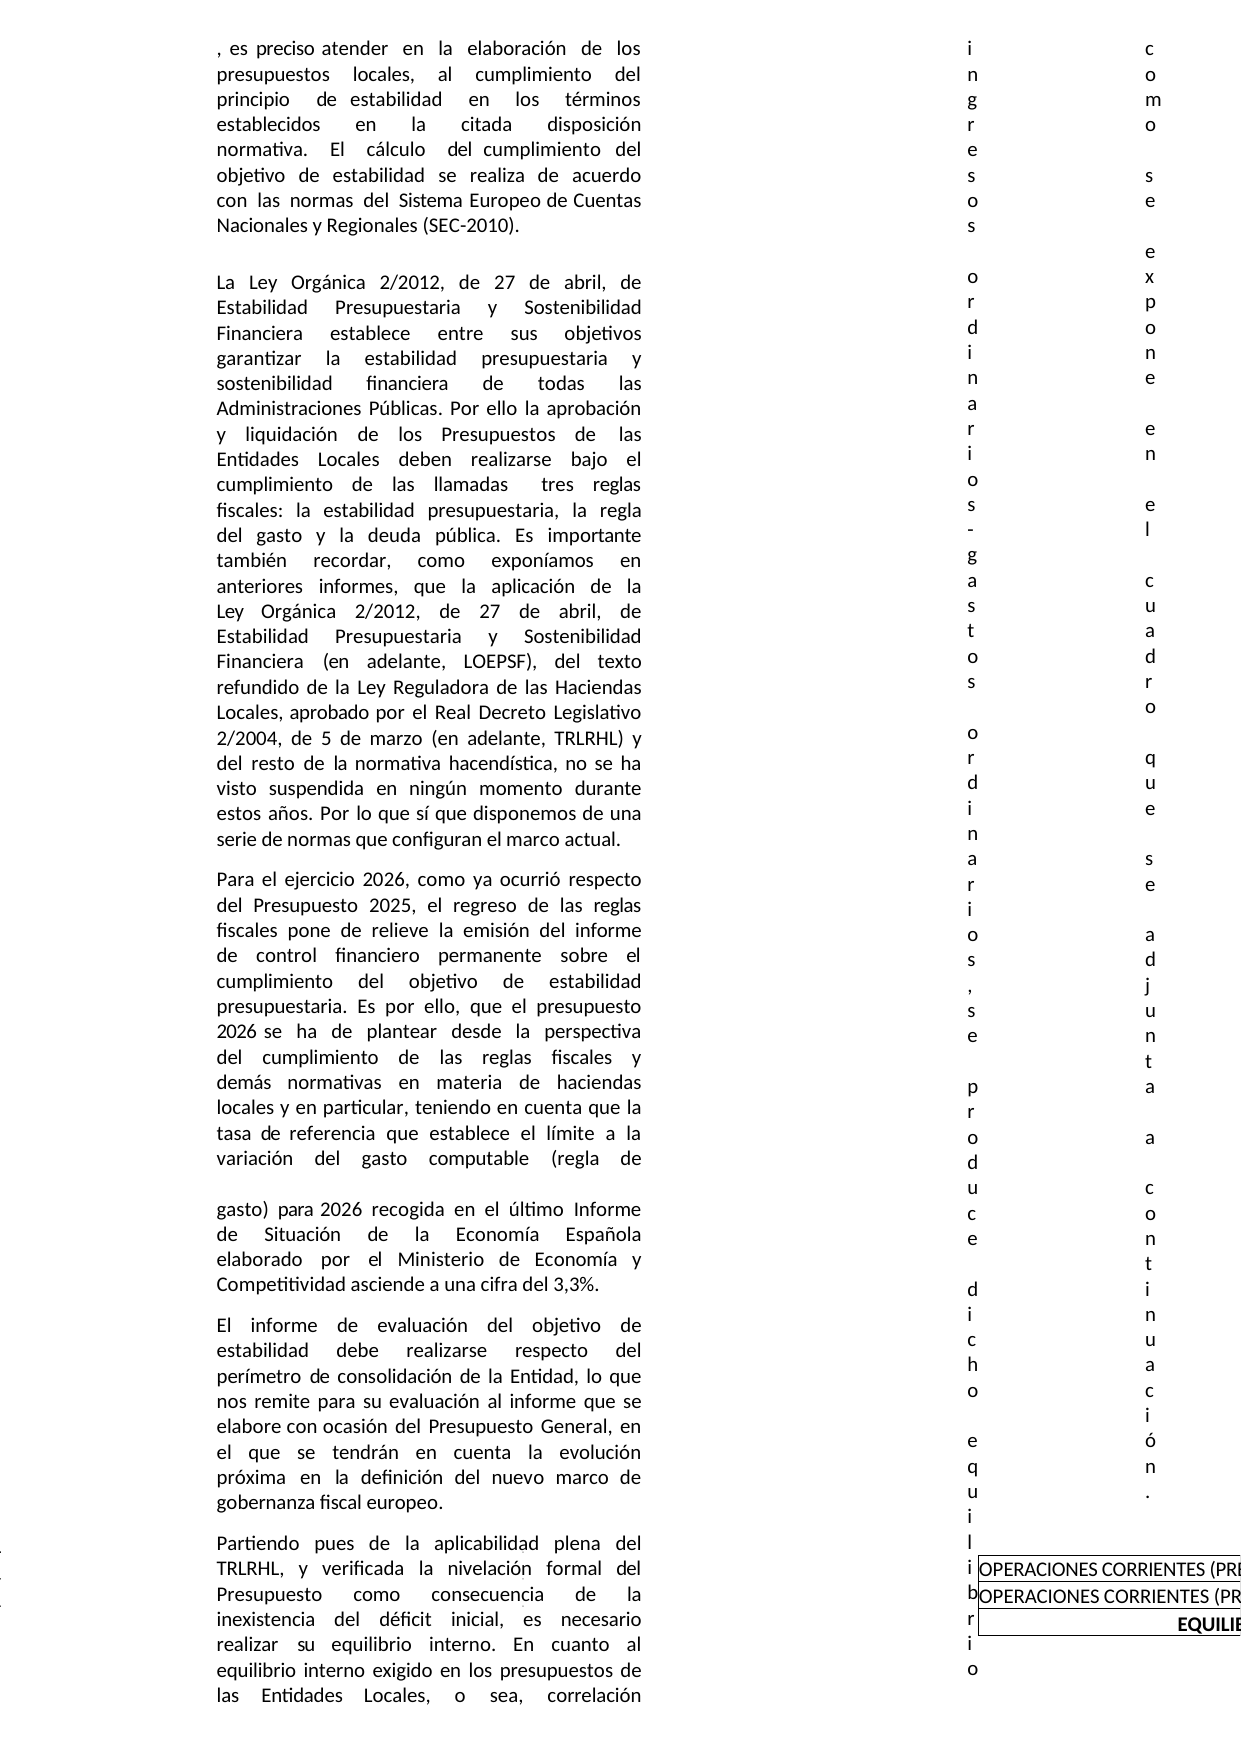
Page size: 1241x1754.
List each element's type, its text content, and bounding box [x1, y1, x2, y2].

table_cell EQUILIBRIO [979, 1609, 1240, 1635]
text Partiendo pues de la aplicabilidad plena del TRLRHL, y verificada la nivelación formal del Presupuesto como consecuencia de la inexistencia del déficit inicial, es necesario realizar su equilibrio interno. En cuanto al equilibrio interno exigido en los presupuestos de las Entidades Locales, o sea, correlación ingresos ordinarios-gastos ordinarios, se produce dicho equilibrio como se expone en el cuadro que se adjunta a continuación. [967, 35, 974, 1706]
text El informe de evaluación del objetivo de estabilidad debe realizarse respecto del perímetro de consolidación de la Entidad, lo que nos remite para su evaluación al informe que se elabore con ocasión del Presupuesto General, en el que se tendrán en cuenta la evolución próxima en la definición del nuevo marco de gobernanza fiscal europeo. [216, 1312, 641, 1515]
table_cell OPERACIONES CORRIENTES (PRESUPUESTO INGRESOS) [979, 1582, 1240, 1608]
table_header OPERACIONES CORRIENTES (PRESUPUESTO GASTOS) [979, 1556, 1240, 1581]
text La Ley Orgánica 2/2012, de 27 de abril, de Estabilidad Presupuestaria y Sostenibilidad Financiera establece entre sus objetivos garantizar la estabilidad presupuestaria y sostenibilidad financiera de todas las Administraciones Públicas. Por ello la aprobación y liquidación de los Presupuestos de las Entidades Locales deben realizarse bajo el cumplimiento de las llamadas tres reglas fiscales: la estabilidad presupuestaria, la regla del gasto y la deuda pública. Es importante también recordar, como exponíamos en anteriores informes, que la aplicación de la Ley Orgánica 2/2012, de 27 de abril, de Estabilidad Presupuestaria y Sostenibilidad Financiera (en adelante, LOEPSF), del texto refundido de la Ley Reguladora de las Haciendas Locales, aprobado por el Real Decreto Legislativo 2/2004, de 5 de marzo (en adelante, TRLRHL) y del resto de la normativa hacendística, no se ha visto suspendida en ningún momento durante estos años. Por lo que sí que disponemos de una serie de normas que configuran el marco actual. [216, 269, 642, 851]
text Para el ejercicio 2026, como ya ocurrió respecto del Presupuesto 2025, el regreso de las reglas fiscales pone de relieve la emisión del informe de control financiero permanente sobre el cumplimiento del objetivo de estabilidad presupuestaria. Es por ello, que el presupuesto 2026 se ha de plantear desde la perspectiva del cumplimiento de las reglas fiscales y demás normativas en materia de haciendas locales y en particular, teniendo en cuenta que la tasa de referencia que establece el límite a la variación del gasto computable (regla de gasto) para 2026 recogida en el último Informe de Situación de la Economía Española elaborado por el Ministerio de Economía y Competitividad asciende a una cifra del 3,3%. [216, 867, 642, 1297]
text Partiendo pues de la aplicabilidad plena del TRLRHL, y verificada la nivelación formal del Presupuesto como consecuencia de la inexistencia del déficit inicial, es necesario realizar su equilibrio interno. En cuanto al equilibrio interno exigido en los presupuestos de las Entidades Locales, o sea, correlación ingresos ordinarios-gastos ordinarios, se produce dicho equilibrio como se expone en el cuadro que se adjunta a continuación. [216, 1530, 642, 1707]
text Desde la entrada en vigor de la Ley 18/2001 General de estabilidad Presupuestaria, es preciso atender en la elaboración de los presupuestos locales, al cumplimiento del principio de estabilidad en los términos establecidos en la citada disposición normativa. El cálculo del cumplimiento del objetivo de estabilidad se realiza de acuerdo con las normas del Sistema Europeo de Cuentas Nacionales y Regionales (SEC-2010). [216, 35, 641, 238]
